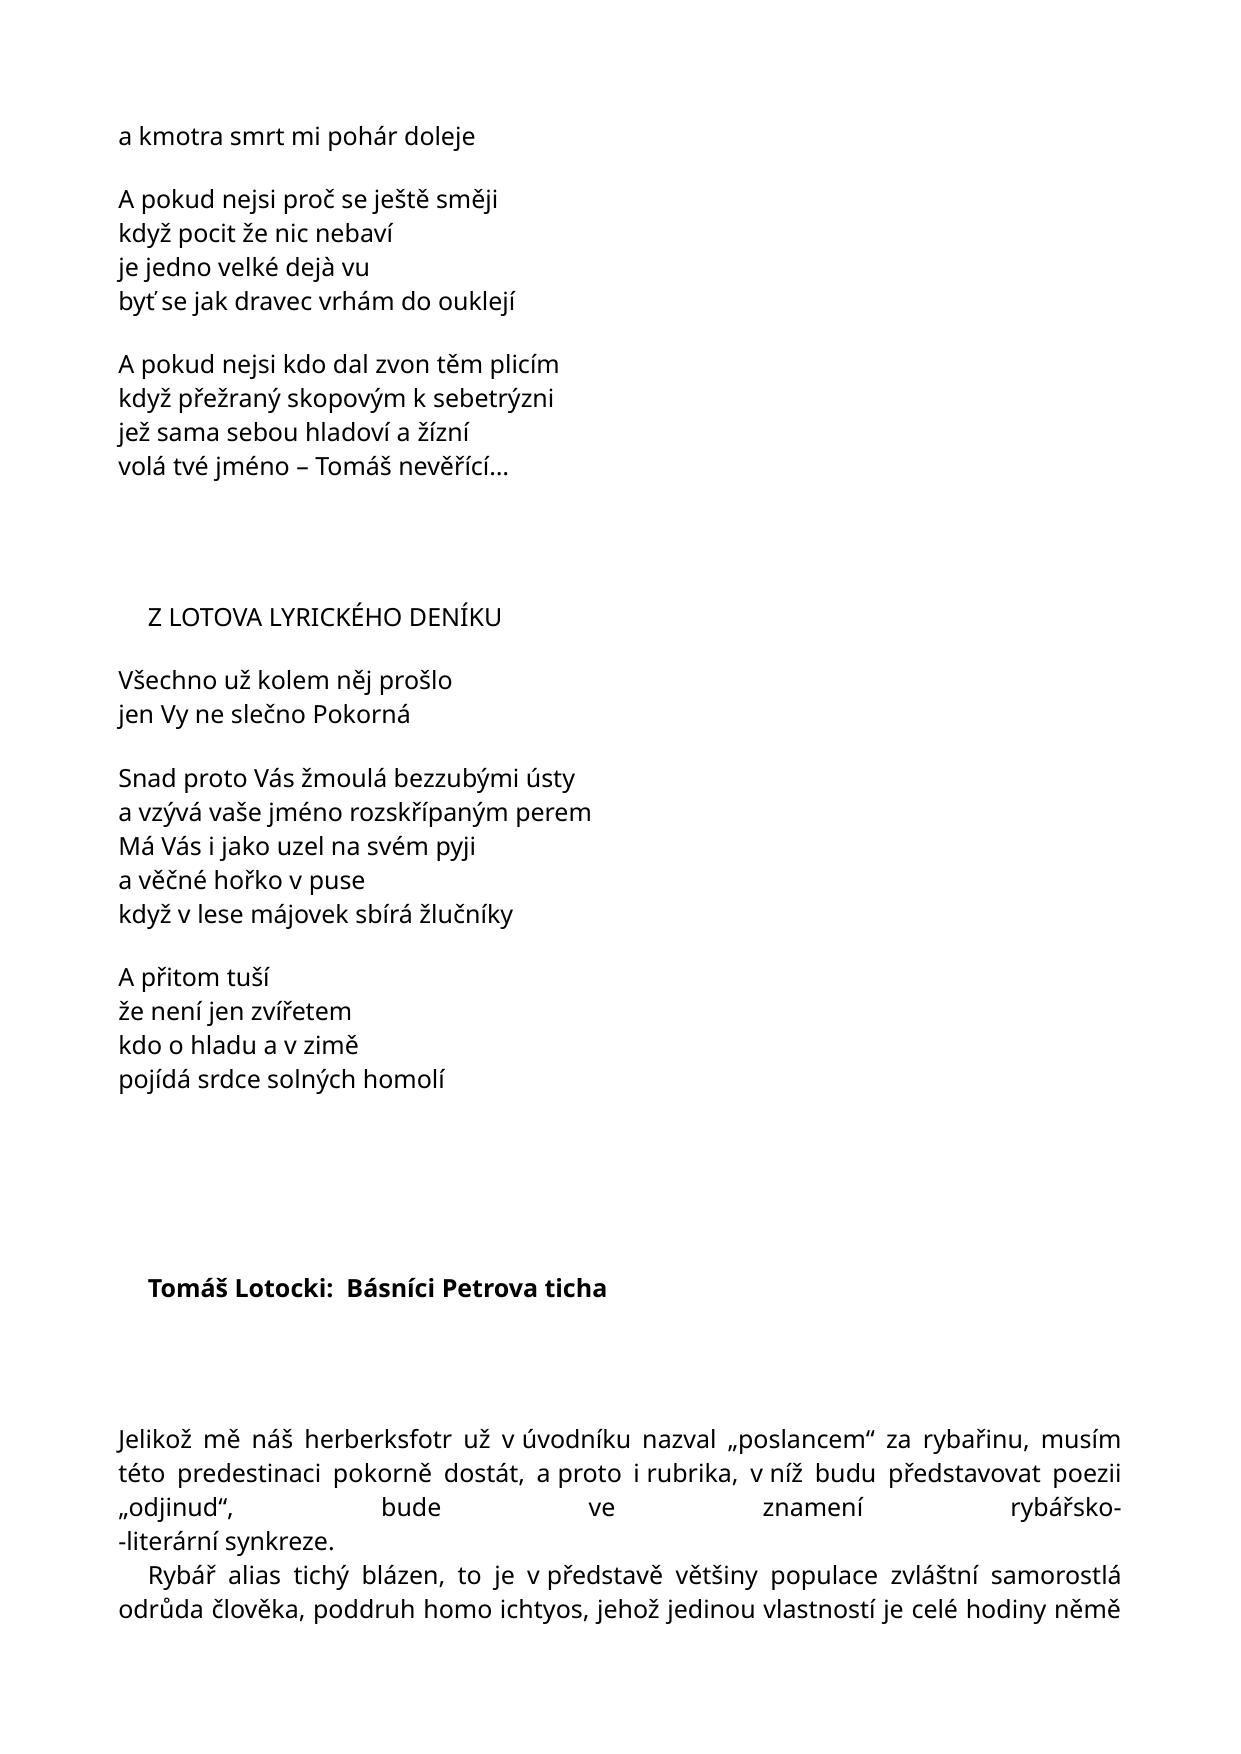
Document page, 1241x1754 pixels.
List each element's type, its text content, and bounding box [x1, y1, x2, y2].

text že není jen zvířetem [118, 994, 1122, 1028]
text A pokud nejsi proč se ještě směji [118, 181, 1122, 215]
text a vzývá vaše jméno rozskřípaným perem [118, 794, 1122, 828]
text Jelikož mě náš herberksfotr už v úvodníku nazval „poslancem“ za rybařinu, musím této predestinaci po­­korně dostát, a proto i rubrika, v níž budu představovat poezii „odjinud“, bude ve znamení rybářsko- -li­te­rární synkreze. [118, 1422, 1122, 1558]
text a kmotra smrt mi pohár doleje [118, 118, 1122, 152]
text je jedno velké dejà vu [118, 249, 1122, 283]
text a věčné hořko v puse [118, 862, 1122, 896]
text když pocit že nic nebaví [118, 215, 1122, 249]
text volá tvé jméno – Tomáš nevěřící… [118, 449, 1122, 483]
text když přežraný skopovým k sebetrýzni [118, 381, 1122, 415]
text Má Vás i jako uzel na svém pyji [118, 828, 1122, 862]
subtitle Z Lotova lyrického deníku [148, 600, 1122, 634]
text jen Vy ne slečno Pokorná [118, 697, 1122, 731]
text Všechno už kolem něj prošlo [118, 663, 1122, 697]
text A pokud nejsi kdo dal zvon těm plicím [118, 347, 1122, 381]
text když v lese májovek sbírá žlučníky [118, 896, 1122, 931]
text Tomáš Lotocki: Básníci Petrova ticha [148, 1271, 1122, 1305]
text kdo o hladu a v zimě [118, 1028, 1122, 1062]
text A přitom tuší [118, 960, 1122, 994]
text jež sama sebou hladoví a žízní [118, 415, 1122, 449]
text Rybář alias tichý blázen, to je v představě většiny populace zvláštní samorostlá odrůda člověka, poddruh homo ichtyos, jehož jedinou vlastností je celé hodiny němě [118, 1558, 1122, 1626]
text Snad proto Vás žmoulá bezzubými ústy [118, 760, 1122, 794]
text byť se jak dravec vrhám do ouklejí [118, 283, 1122, 318]
text pojídá srdce solných homolí [118, 1062, 1122, 1096]
